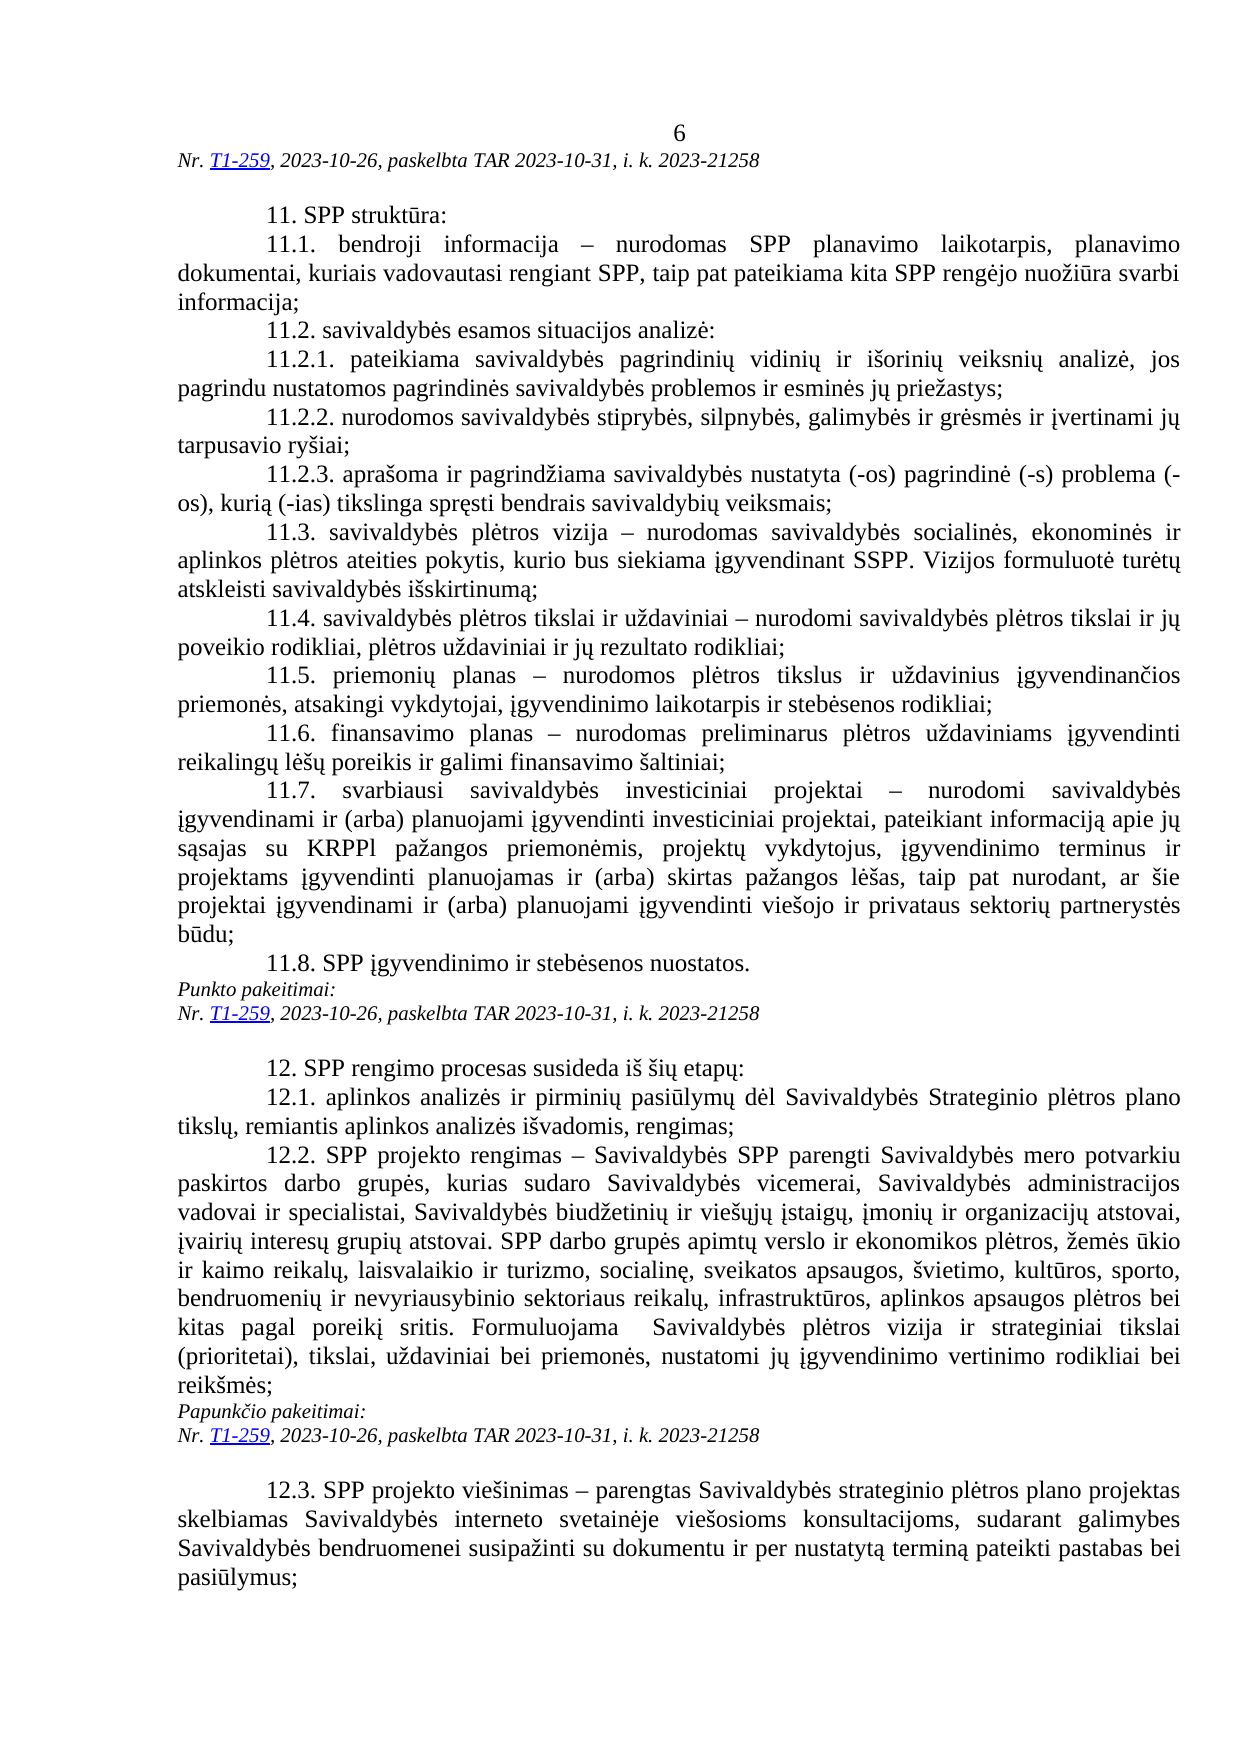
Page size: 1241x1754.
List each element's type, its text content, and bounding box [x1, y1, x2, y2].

text 11.3. savivaldybės plėtros vizija – nurodomas savivaldybės socialinės, ekonominės ir aplinkos plėtros ateities pokytis, kurio bus siekiama įgyvendinant SSPP. Vizijos formuluotė turėtų atskleisti savivaldybės išskirtinumą; [177, 517, 1181, 603]
text 11. SPP struktūra: [177, 200, 1181, 229]
text 11.2. savivaldybės esamos situacijos analizė: [177, 315, 1181, 344]
text 11.1. bendroji informacija – nurodomas SPP planavimo laikotarpis, planavimo dokumentai, kuriais vadovautasi rengiant SPP, taip pat pateikiama kita SPP rengėjo nuožiūra svarbi informacija; [177, 229, 1181, 315]
text 11.4. savivaldybės plėtros tikslai ir uždaviniai – nurodomi savivaldybės plėtros tikslai ir jų poveikio rodikliai, plėtros uždaviniai ir jų rezultato rodikliai; [177, 603, 1181, 660]
text Punkto pakeitimai: [177, 977, 1181, 1001]
text Nr. T1-259, 2023-10-26, paskelbta TAR 2023-10-31, i. k. 2023-21258 [177, 148, 1181, 172]
text Nr. T1-259, 2023-10-26, paskelbta TAR 2023-10-31, i. k. 2023-21258 [177, 1423, 1181, 1447]
text Papunkčio pakeitimai: [177, 1398, 1181, 1423]
text 11.8. SPP įgyvendinimo ir stebėsenos nuostatos. [177, 948, 1181, 977]
text 12.2. SPP projekto rengimas – Savivaldybės SPP parengti Savivaldybės mero potvarkiu paskirtos darbo grupės, kurias sudaro Savivaldybės vicemerai, Savivaldybės administracijos vadovai ir specialistai, Savivaldybės biudžetinių ir viešųjų įstaigų, įmonių ir organizacijų atstovai, įvairių interesų grupių atstovai. SPP darbo grupės apimtų verslo ir ekonomikos plėtros, žemės ūkio ir kaimo reikalų, laisvalaikio ir turizmo, socialinę, sveikatos apsaugos, švietimo, kultūros, sporto, bendruomenių ir nevyriausybinio sektoriaus reikalų, infrastruktūros, aplinkos apsaugos plėtros bei kitas pagal poreikį sritis. Formuluojama Savivaldybės plėtros vizija ir strateginiai tikslai (prioritetai), tikslai, uždaviniai bei priemonės, nustatomi jų įgyvendinimo vertinimo rodikliai bei reikšmės; [177, 1140, 1181, 1398]
text 11.5. priemonių planas – nurodomos plėtros tikslus ir uždavinius įgyvendinančios priemonės, atsakingi vykdytojai, įgyvendinimo laikotarpis ir stebėsenos rodikliai; [177, 660, 1181, 718]
text 11.6. finansavimo planas – nurodomas preliminarus plėtros uždaviniams įgyvendinti reikalingų lėšų poreikis ir galimi finansavimo šaltiniai; [177, 718, 1181, 775]
text 11.2.3. aprašoma ir pagrindžiama savivaldybės nustatyta (-os) pagrindinė (-s) problema (-os), kurią (-ias) tikslinga spręsti bendrais savivaldybių veiksmais; [177, 459, 1181, 517]
text 12.3. SPP projekto viešinimas – parengtas Savivaldybės strateginio plėtros plano projektas skelbiamas Savivaldybės interneto svetainėje viešosioms konsultacijoms, sudarant galimybes Savivaldybės bendruomenei susipažinti su dokumentu ir per nustatytą terminą pateikti pastabas bei pasiūlymus; [177, 1475, 1181, 1590]
text 11.2.1. pateikiama savivaldybės pagrindinių vidinių ir išorinių veiksnių analizė, jos pagrindu nustatomos pagrindinės savivaldybės problemos ir esminės jų priežastys; [177, 344, 1181, 402]
text 11.2.2. nurodomos savivaldybės stiprybės, silpnybės, galimybės ir grėsmės ir įvertinami jų tarpusavio ryšiai; [177, 402, 1181, 459]
text 11.7. svarbiausi savivaldybės investiciniai projektai – nurodomi savivaldybės įgyvendinami ir (arba) planuojami įgyvendinti investiciniai projektai, pateikiant informaciją apie jų sąsajas su KRPPl pažangos priemonėmis, projektų vykdytojus, įgyvendinimo terminus ir projektams įgyvendinti planuojamas ir (arba) skirtas pažangos lėšas, taip pat nurodant, ar šie projektai įgyvendinami ir (arba) planuojami įgyvendinti viešojo ir privataus sektorių partnerystės būdu; [177, 775, 1181, 948]
text 12.1. aplinkos analizės ir pirminių pasiūlymų dėl Savivaldybės Strateginio plėtros plano tikslų, remiantis aplinkos analizės išvadomis, rengimas; [177, 1082, 1181, 1140]
text 12. SPP rengimo procesas susideda iš šių etapų: [177, 1053, 1181, 1082]
text Nr. T1-259, 2023-10-26, paskelbta TAR 2023-10-31, i. k. 2023-21258 [177, 1001, 1181, 1025]
